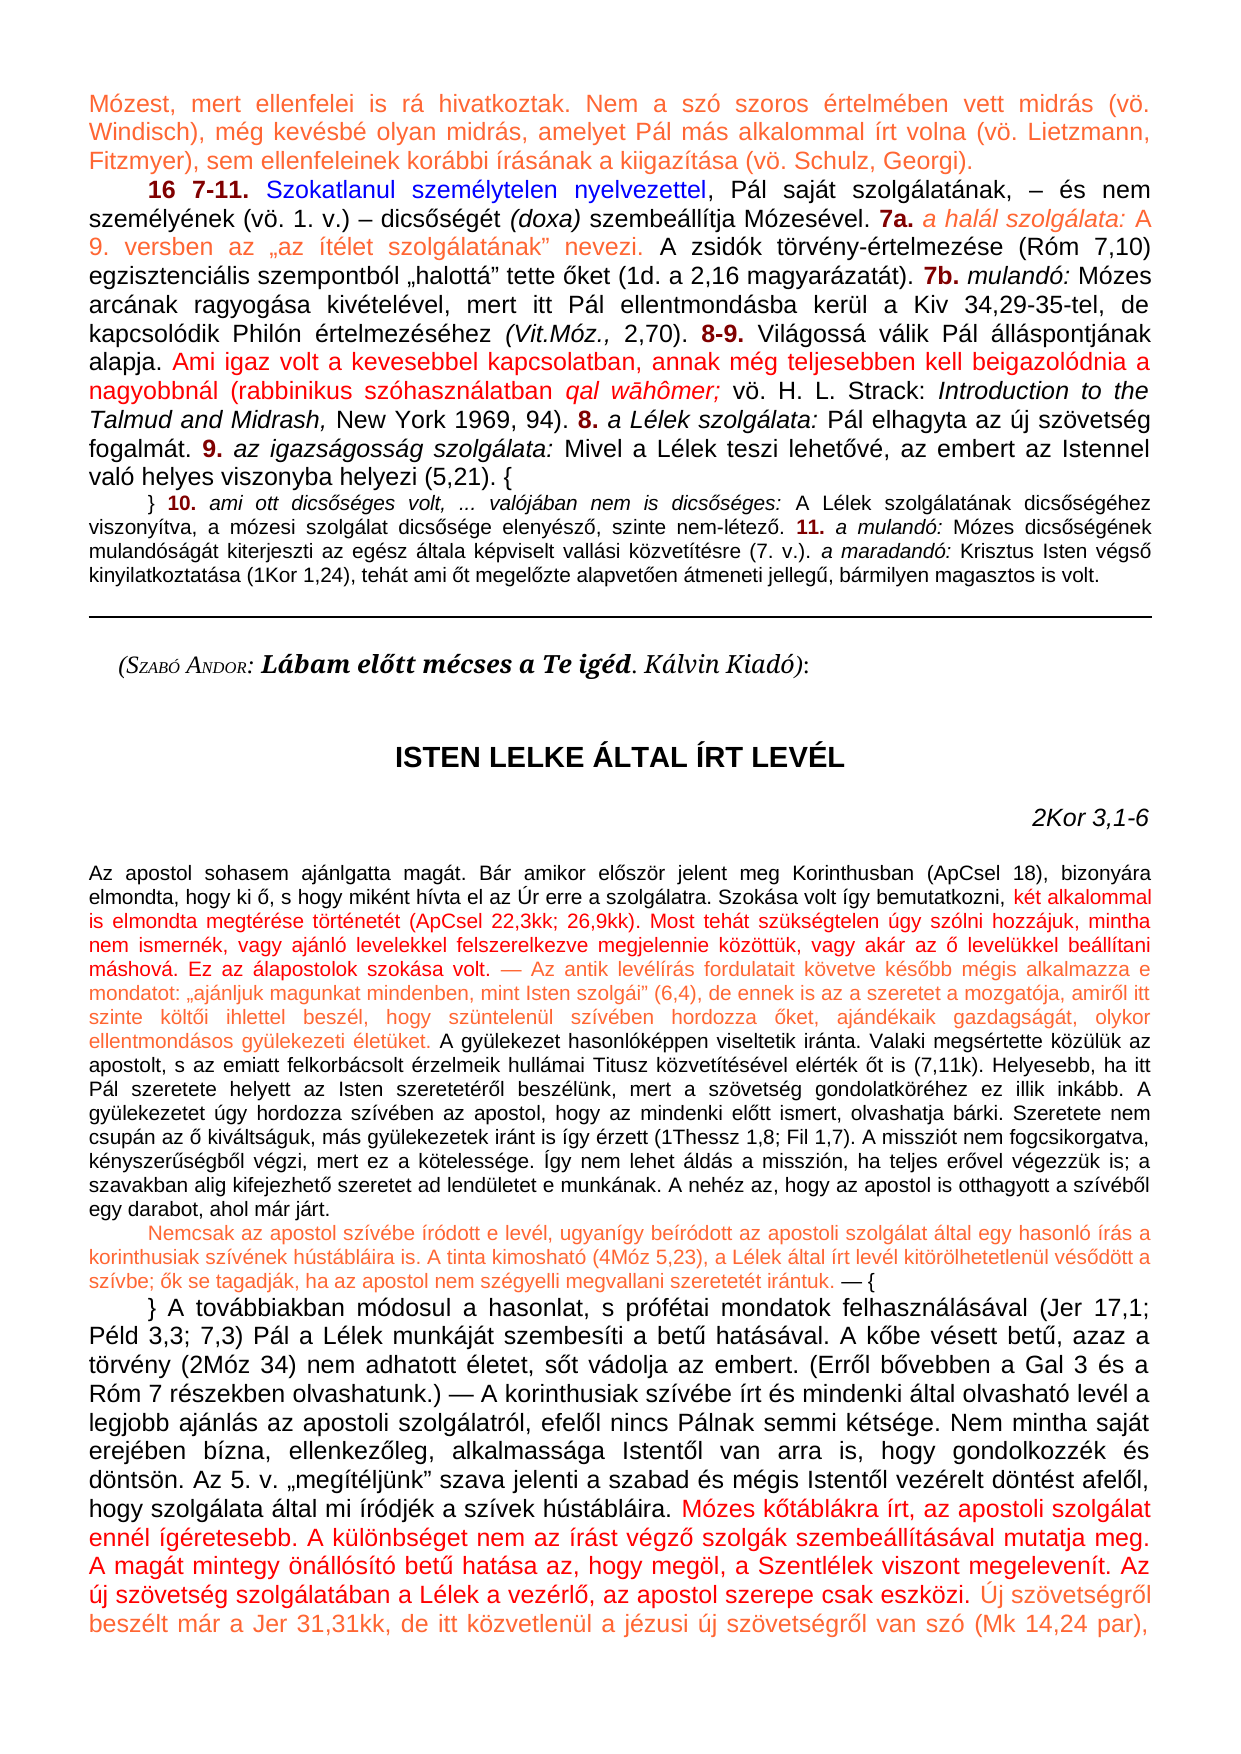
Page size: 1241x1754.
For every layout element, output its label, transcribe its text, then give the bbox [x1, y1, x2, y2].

text } A továbbiakban módosul a hasonlat, s prófétai mondatok felhasználásával (Jer 17,1; Péld 3,3; 7,3) Pál a Lélek munkáját szembesíti a betű hatásával. A kőbe vésett betű, azaz a törvény (2Móz 34) nem adhatott életet, sőt vádolja az embert. (Erről bővebben a Gal 3 és a Róm 7 részekben olvashatunk.) — A korinthusiak szívébe írt és mindenki által olvasható levél a legjobb ajánlás az apostoli szolgálatról, efelől nincs Pálnak semmi kétsége. Nem mintha saját erejében bízna, ellenkezőleg, alkalmassága Istentől van arra is, hogy gondolkozzék és döntsön. Az 5. v. „megítéljünk” szava jelenti a szabad és mégis Istentől vezérelt döntést afelől, hogy szolgálata által mi íródjék a szívek hústábláira. Mózes kőtáblákra írt, az apostoli szolgálat ennél ígéretesebb. A különbséget nem az írást végző szolgák szembeállításával mutatja meg. A magát mintegy önállósító betű hatása az, hogy megöl, a Szentlélek viszont megelevenít. Az új szövetség szolgálatában a Lélek a vezérlő, az apostol szerepe csak eszközi. Új szövetségről beszélt már a Jer 31,31kk, de itt közvetlenül a jézusi új szövetségről van szó (Mk 14,24 par), [88, 1292, 1152, 1637]
text Az apostol sohasem ajánlgatta magát. Bár amikor először jelent meg Korinthusban (ApCsel 18), bizonyára elmondta, hogy ki ő, s hogy miként hívta el az Úr erre a szolgálatra. Szokása volt így bemutatkozni, két alkalommal is elmondta megtérése történetét (ApCsel 22,3kk; 26,9kk). Most tehát szükségtelen úgy szólni hozzájuk, mintha nem ismernék, vagy ajánló levelekkel felszerelkezve megjelennie közöttük, vagy akár az ő levelükkel beállítani máshová. Ez az álapostolok szokása volt. — Az antik levélírás fordulatait követve később mégis alkalmazza e mondatot: „ajánljuk magunkat mindenben, mint Isten szolgái” (6,4), de ennek is az a szeretet a mozgatója, amiről itt szinte költői ihlettel beszél, hogy szüntelenül szívében hordozza őket, ajándékaik gazdagságát, olykor ellentmondásos gyülekezeti életüket. A gyülekezet hasonlóképpen viseltetik iránta. Valaki megsértette közülük az apostolt, s az emiatt felkorbácsolt érzelmeik hullámai Titusz közvetítésével elérték őt is (7,11k). Helyesebb, ha itt Pál szeretete helyett az Isten szeretetéről beszélünk, mert a szövetség gondolatköréhez ez illik inkább. A gyülekezetet úgy hordozza szívében az apostol, hogy az mindenki előtt ismert, olvashatja bárki. Szeretete nem csupán az ő kiváltságuk, más gyülekezetek iránt is így érzett (1Thessz 1,8; Fil 1,7). A missziót nem fogcsikorgatva, kényszerűségből végzi, mert ez a kötelessége. Így nem lehet áldás a misszión, ha teljes erővel végezzük is; a szavakban alig kifejezhető szeretet ad lendületet e munkának. A nehéz az, hogy az apostol is otthagyott a szívéből egy darabot, ahol már járt. [88, 861, 1152, 1221]
text } 10. ami ott dicsőséges volt, ... valójában nem is dicsőséges: A Lélek szolgálatának dicsőségéhez viszonyítva, a mózesi szolgálat dicsősége elenyésző, szinte nem-létező. 11. a mulandó: Mózes dicsőségének mulandóságát kiterjeszti az egész általa képviselt vallási közvetítésre (7. v.). a maradandó: Krisztus Isten végső kinyilatkoztatása (1Kor 1,24), tehát ami őt megelőzte alapvetően átmeneti jellegű, bármilyen magasztos is volt. [88, 491, 1152, 587]
text 2Kor 3,1-6 [88, 803, 1152, 832]
text ISTEN LELKE ÁLTAL ÍRT LEVÉL [88, 740, 1152, 773]
text Mózest, mert ellenfelei is rá hivatkoztak. Nem a szó szoros értelmében vett midrás (vö. Windisch), még kevésbé olyan midrás, amelyet Pál más alkalommal írt volna (vö. Lietzmann, Fitzmyer), sem ellenfeleinek korábbi írásának a kiigazítása (vö. Schulz, Georgi). [88, 88, 1152, 175]
text Nemcsak az apostol szívébe íródott e levél, ugyanígy beíródott az apostoli szolgálat által egy hasonló írás a korinthusiak szívének hústábláira is. A tinta kimosható (4Móz 5,23), a Lélek által írt levél kitörölhetetlenül vésődött a szívbe; ők se tagadják, ha az apostol nem szégyelli megvallani szeretetét irántuk. — { [88, 1221, 1152, 1292]
text 16 7-11. Szokatlanul személytelen nyelvezettel, Pál saját szolgálatának, – és nem személyének (vö. 1. v.) – dicsőségét (doxa) szembeállítja Mózesével. 7a. a halál szolgálata: A 9. versben az „az ítélet szolgálatának” nevezi. A zsidók törvény-értelmezése (Róm 7,10) egzisztenciális szempontból „halottá” tette őket (1d. a 2,16 magyarázatát). 7b. mulandó: Mózes arcának ragyogása kivételével, mert itt Pál ellentmondásba kerül a Kiv 34,29-35-tel, de kapcsolódik Philón értelmezéséhez (Vit.Móz., 2,70). 8-9. Világossá válik Pál álláspontjának alapja. Ami igaz volt a kevesebbel kapcsolatban, annak még teljesebben kell beigazolódnia a nagyobbnál (rabbinikus szóhasználatban qal wāhômer; vö. H. L. Strack: Introduction to the Talmud and Midrash, New York 1969, 94). 8. a Lélek szolgálata: Pál elhagyta az új szövetség fogalmát. 9. az igazságosság szolgálata: Mivel a Lélek teszi lehetővé, az embert az Istennel való helyes viszonyba helyezi (5,21). { [88, 175, 1152, 491]
text (Szabó Andor: Lábam előtt mécses a Te igéd. Kálvin Kiadó): [88, 617, 1152, 710]
